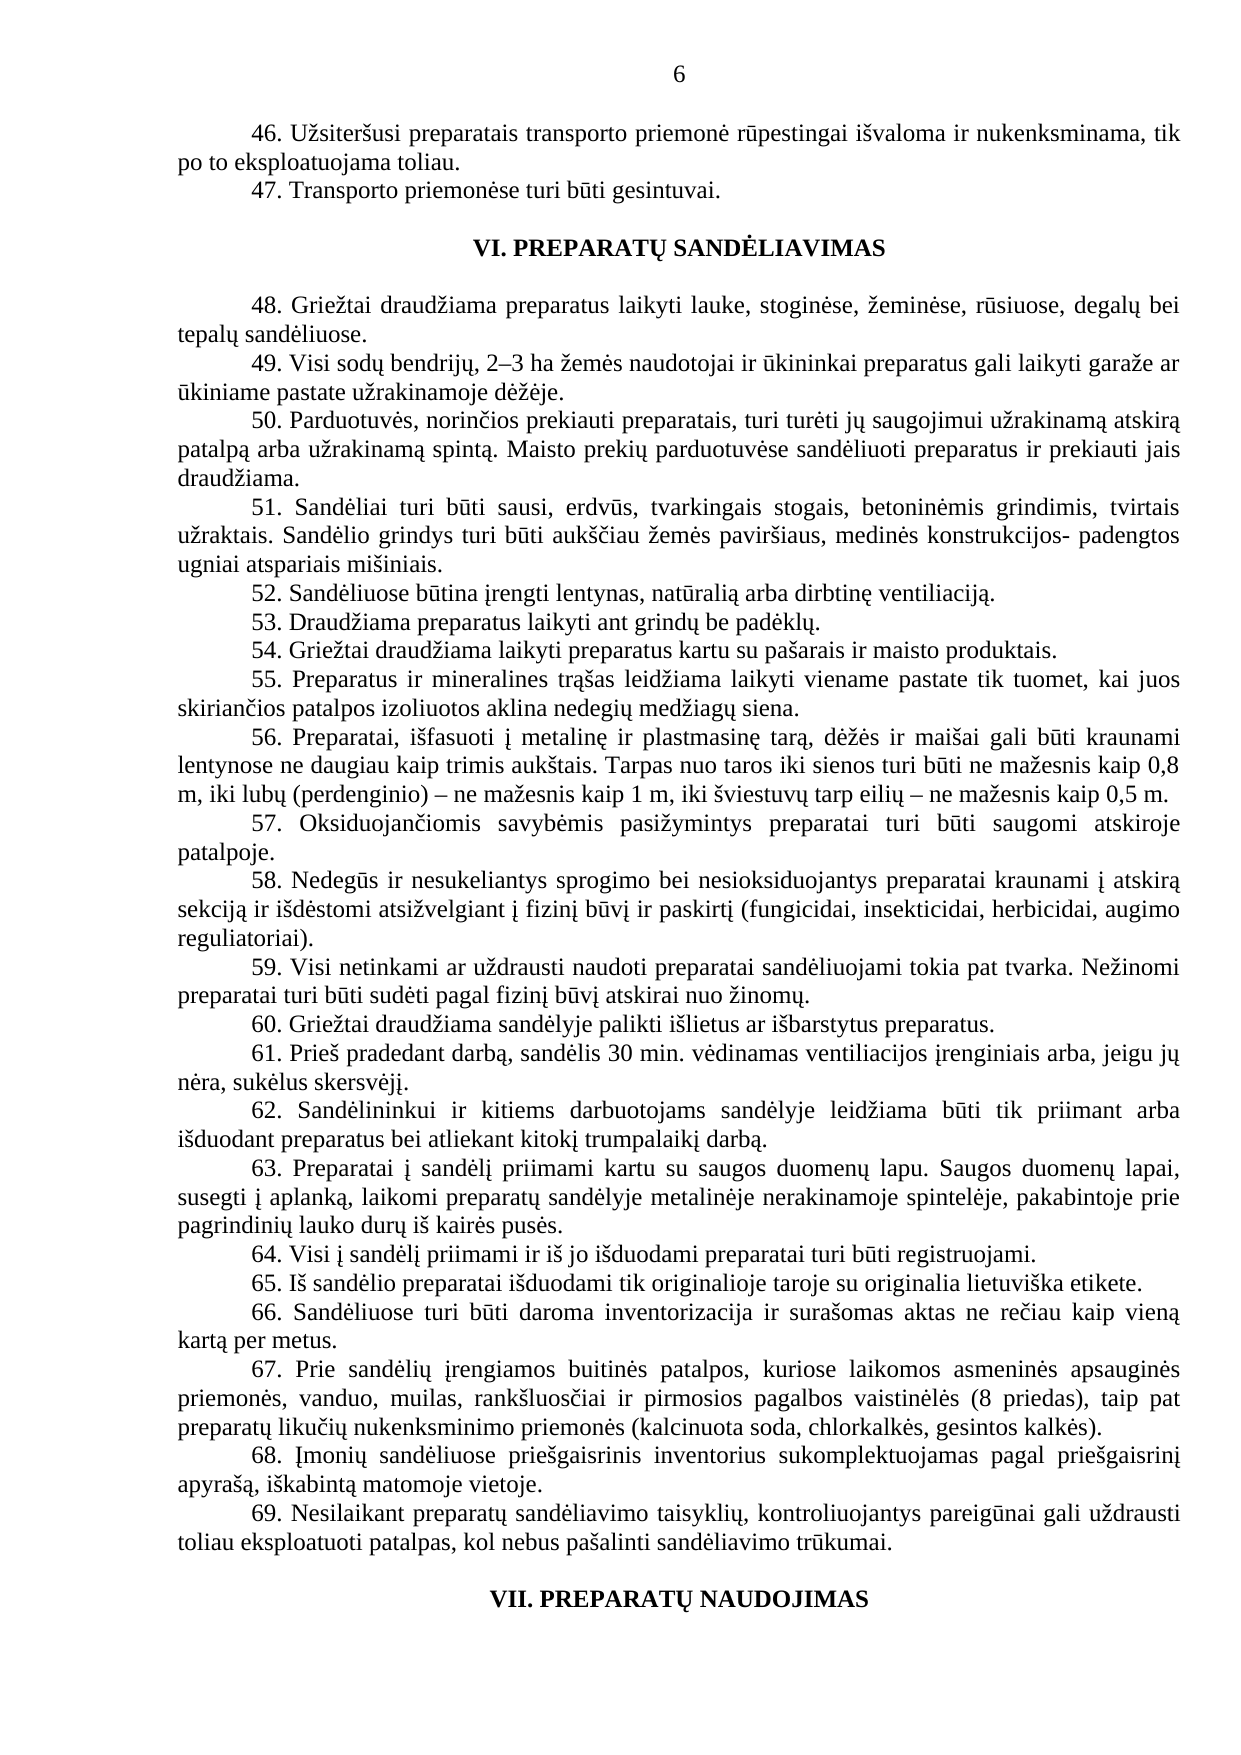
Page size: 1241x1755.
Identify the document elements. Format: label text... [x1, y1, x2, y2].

text VII. PREPARATŲ NAUDOJIMAS [177, 1584, 1181, 1613]
text 50. Parduotuvės, norinčios prekiauti preparatais, turi turėti jų saugojimui užrakinamą atskirą patalpą arba užrakinamą spintą. Maisto prekių parduotuvėse sandėliuoti preparatus ir prekiauti jais draudžiama. [177, 406, 1181, 492]
text 48. Griežtai draudžiama preparatus laikyti lauke, stoginėse, žeminėse, rūsiuose, degalų bei tepalų sandėliuose. [177, 291, 1181, 348]
text 69. Nesilaikant preparatų sandėliavimo taisyklių, kontroliuojantys pareigūnai gali uždrausti toliau eksploatuoti patalpas, kol nebus pašalinti sandėliavimo trūkumai. [177, 1498, 1181, 1556]
text 68. Įmonių sandėliuose priešgaisrinis inventorius sukomplektuojamas pagal priešgaisrinį apyrašą, iškabintą matomoje vietoje. [177, 1441, 1181, 1498]
text 47. Transporto priemonėse turi būti gesintuvai. [177, 176, 1181, 204]
text 64. Visi į sandėlį priimami ir iš jo išduodami preparatai turi būti registruojami. [177, 1239, 1181, 1268]
text 60. Griežtai draudžiama sandėlyje palikti išlietus ar išbarstytus preparatus. [177, 1009, 1181, 1038]
text 65. Iš sandėlio preparatai išduodami tik originalioje taroje su originalia lietuviška etikete. [177, 1268, 1181, 1297]
text 67. Prie sandėlių įrengiamos buitinės patalpos, kuriose laikomos asmeninės apsauginės priemonės, vanduo, muilas, rankšluosčiai ir pirmosios pagalbos vaistinėlės (8 priedas), taip pat preparatų likučių nukenksminimo priemonės (kalcinuota soda, chlorkalkės, gesintos kalkės). [177, 1354, 1181, 1441]
text 59. Visi netinkami ar uždrausti naudoti preparatai sandėliuojami tokia pat tvarka. Nežinomi preparatai turi būti sudėti pagal fizinį būvį atskirai nuo žinomų. [177, 952, 1181, 1009]
text 51. Sandėliai turi būti sausi, erdvūs, tvarkingais stogais, betoninėmis grindimis, tvirtais užraktais. Sandėlio grindys turi būti aukščiau žemės paviršiaus, medinės konstrukcijos- padengtos ugniai atspariais mišiniais. [177, 492, 1181, 578]
text 49. Visi sodų bendrijų, 2–3 ha žemės naudotojai ir ūkininkai preparatus gali laikyti garaže ar ūkiniame pastate užrakinamoje dėžėje. [177, 348, 1181, 406]
text 62. Sandėlininkui ir kitiems darbuotojams sandėlyje leidžiama būti tik priimant arba išduodant preparatus bei atliekant kitokį trumpalaikį darbą. [177, 1096, 1181, 1153]
text 46. Užsiteršusi preparatais transporto priemonė rūpestingai išvaloma ir nukenksminama, tik po to eksploatuojama toliau. [177, 118, 1181, 176]
text 55. Preparatus ir mineralines trąšas leidžiama laikyti viename pastate tik tuomet, kai juos skiriančios patalpos izoliuotos aklina nedegių medžiagų siena. [177, 664, 1181, 722]
text 56. Preparatai, išfasuoti į metalinę ir plastmasinę tarą, dėžės ir maišai gali būti kraunami lentynose ne daugiau kaip trimis aukštais. Tarpas nuo taros iki sienos turi būti ne mažesnis kaip 0,8 m, iki lubų (perdenginio) – ne mažesnis kaip 1 m, iki šviestuvų tarp eilių – ne mažesnis kaip 0,5 m. [177, 722, 1181, 808]
text VI. PREPARATŲ SANDĖLIAVIMAS [177, 233, 1181, 262]
text 61. Prieš pradedant darbą, sandėlis 30 min. vėdinamas ventiliacijos įrenginiais arba, jeigu jų nėra, sukėlus skersvėjį. [177, 1038, 1181, 1096]
text 53. Draudžiama preparatus laikyti ant grindų be padėklų. [177, 607, 1181, 636]
text 52. Sandėliuose būtina įrengti lentynas, natūralią arba dirbtinę ventiliaciją. [177, 578, 1181, 607]
text 66. Sandėliuose turi būti daroma inventorizacija ir surašomas aktas ne rečiau kaip vieną kartą per metus. [177, 1297, 1181, 1354]
text 54. Griežtai draudžiama laikyti preparatus kartu su pašarais ir maisto produktais. [177, 636, 1181, 664]
text 63. Preparatai į sandėlį priimami kartu su saugos duomenų lapu. Saugos duomenų lapai, susegti į aplanką, laikomi preparatų sandėlyje metalinėje nerakinamoje spintelėje, pakabintoje prie pagrindinių lauko durų iš kairės pusės. [177, 1153, 1181, 1239]
text 57. Oksiduojančiomis savybėmis pasižymintys preparatai turi būti saugomi atskiroje patalpoje. [177, 808, 1181, 866]
text 58. Nedegūs ir nesukeliantys sprogimo bei nesioksiduojantys preparatai kraunami į atskirą sekciją ir išdėstomi atsižvelgiant į fizinį būvį ir paskirtį (fungicidai, insekticidai, herbicidai, augimo reguliatoriai). [177, 866, 1181, 952]
